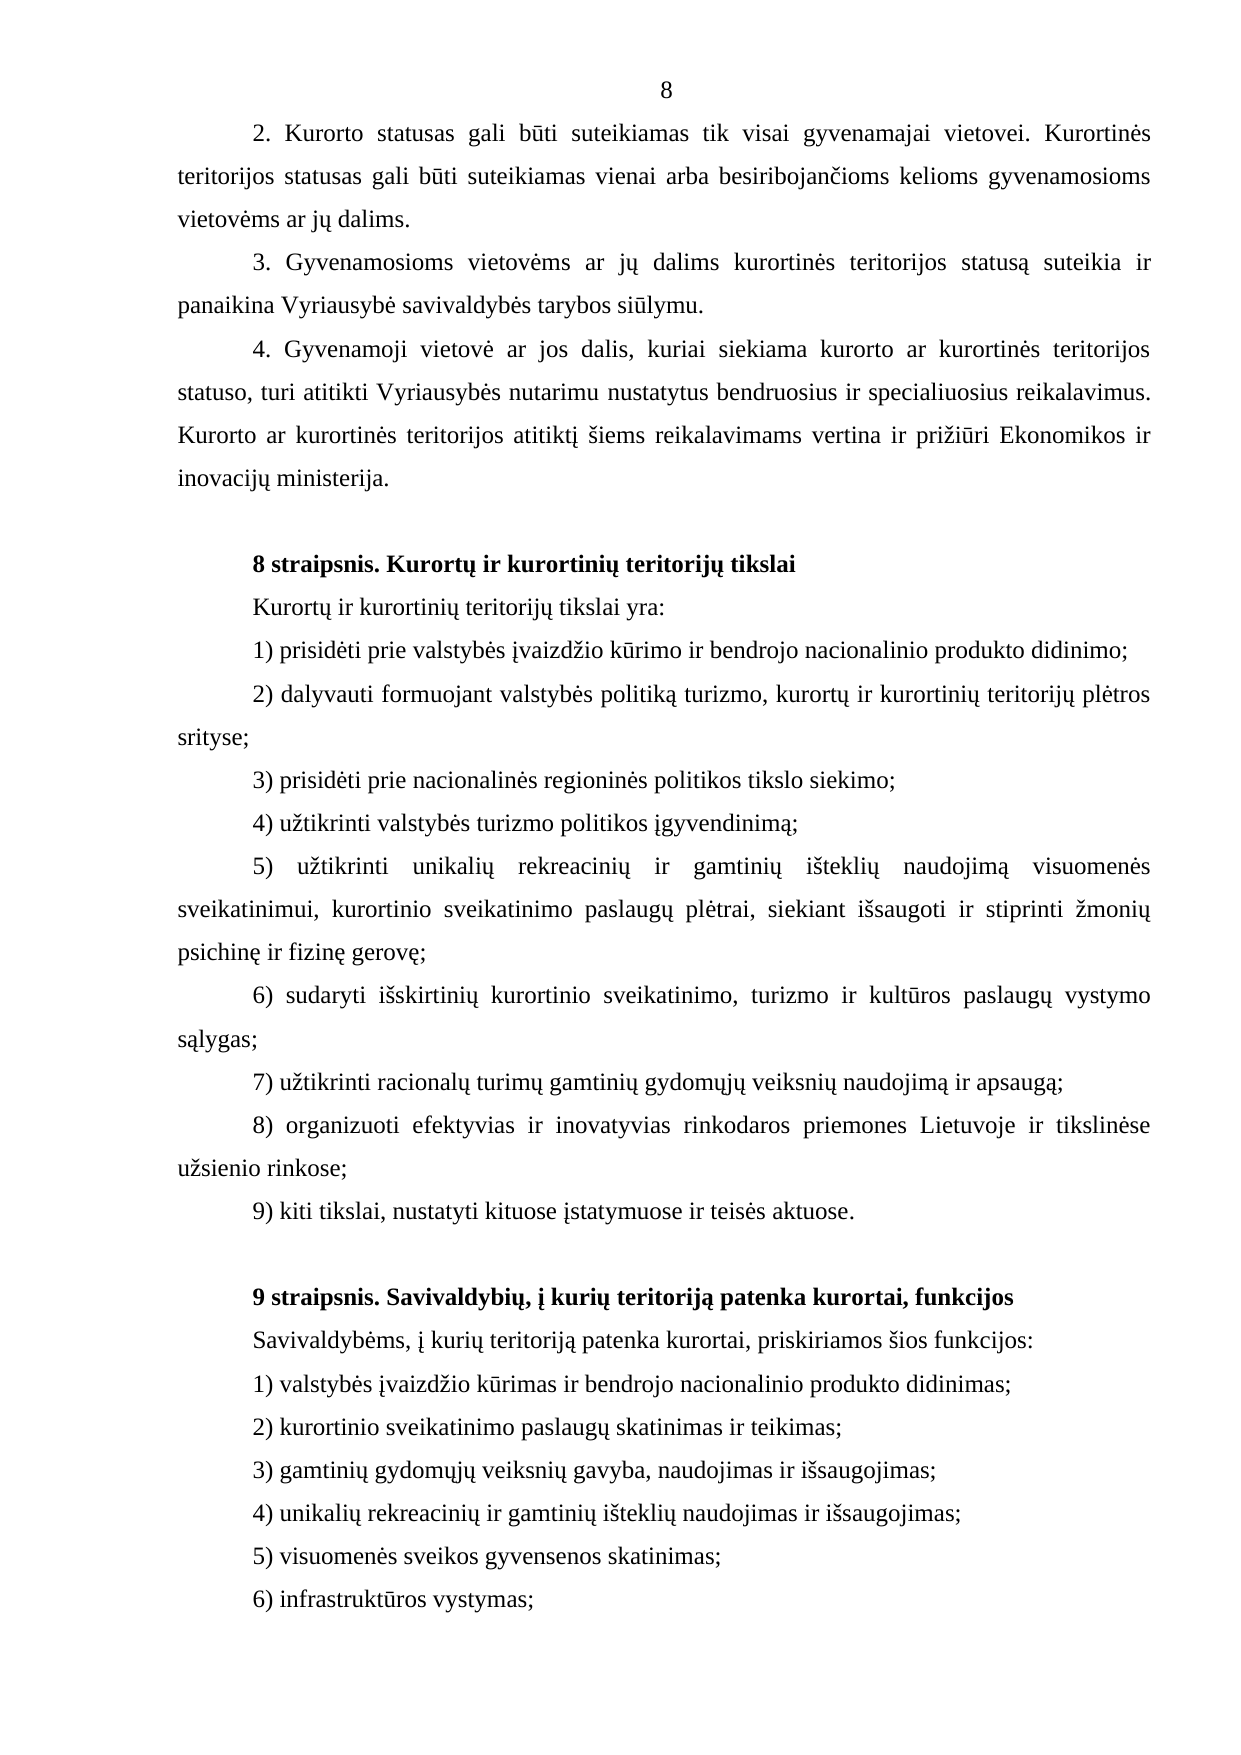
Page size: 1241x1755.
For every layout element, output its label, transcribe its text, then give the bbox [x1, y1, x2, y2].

text 8) organizuoti efektyvias ir inovatyvias rinkodaros priemones Lietuvoje ir tikslinėse užsienio rinkose; [177, 1110, 1152, 1182]
text 8 straipsnis. Kurortų ir kurortinių teritorijų tikslai [177, 549, 1152, 578]
text 9 straipsnis. Savivaldybių, į kurių teritoriją patenka kurortai, funkcijos [177, 1282, 1152, 1311]
text 5) visuomenės sveikos gyvensenos skatinimas; [177, 1541, 1152, 1570]
text Savivaldybėms, į kurių teritoriją patenka kurortai, priskiriamos šios funkcijos: [177, 1326, 1152, 1354]
text 4) unikalių rekreacinių ir gamtinių išteklių naudojimas ir išsaugojimas; [177, 1498, 1152, 1527]
text 3) gamtinių gydomųjų veiksnių gavyba, naudojimas ir išsaugojimas; [177, 1455, 1152, 1484]
text 4. Gyvenamoji vietovė ar jos dalis, kuriai siekiama kurorto ar kurortinės teritorijos statuso, turi atitikti Vyriausybės nutarimu nustatytus bendruosius ir specialiuosius reikalavimus. Kurorto ar kurortinės teritorijos atitiktį šiems reikalavimams vertina ir prižiūri Ekonomikos ir inovacijų ministerija. [177, 334, 1152, 492]
text 9) kiti tikslai, nustatyti kituose įstatymuose ir teisės aktuose. [177, 1196, 1152, 1225]
text 3. Gyvenamosioms vietovėms ar jų dalims kurortinės teritorijos statusą suteikia ir panaikina Vyriausybė savivaldybės tarybos siūlymu. [177, 247, 1152, 319]
text 6) infrastruktūros vystymas; [177, 1584, 1152, 1613]
text 3) prisidėti prie nacionalinės regioninės politikos tikslo siekimo; [177, 765, 1152, 794]
text 6) sudaryti išskirtinių kurortinio sveikatinimo, turizmo ir kultūros paslaugų vystymo sąlygas; [177, 981, 1152, 1052]
text 7) užtikrinti racionalų turimų gamtinių gydomųjų veiksnių naudojimą ir apsaugą; [177, 1067, 1152, 1096]
text 2) kurortinio sveikatinimo paslaugų skatinimas ir teikimas; [177, 1412, 1152, 1441]
text 2) dalyvauti formuojant valstybės politiką turizmo, kurortų ir kurortinių teritorijų plėtros srityse; [177, 679, 1152, 751]
text 4) užtikrinti valstybės turizmo politikos įgyvendinimą; [177, 808, 1152, 837]
text 2. Kurorto statusas gali būti suteikiamas tik visai gyvenamajai vietovei. Kurortinės teritorijos statusas gali būti suteikiamas vienai arba besiribojančioms kelioms gyvenamosioms vietovėms ar jų dalims. [177, 118, 1152, 233]
text Kurortų ir kurortinių teritorijų tikslai yra: [177, 592, 1152, 621]
text 5) užtikrinti unikalių rekreacinių ir gamtinių išteklių naudojimą visuomenės sveikatinimui, kurortinio sveikatinimo paslaugų plėtrai, siekiant išsaugoti ir stiprinti žmonių psichinę ir fizinę gerovę; [177, 851, 1152, 966]
text 1) prisidėti prie valstybės įvaizdžio kūrimo ir bendrojo nacionalinio produkto didinimo; [177, 636, 1152, 664]
text 1) valstybės įvaizdžio kūrimas ir bendrojo nacionalinio produkto didinimas; [177, 1369, 1152, 1397]
